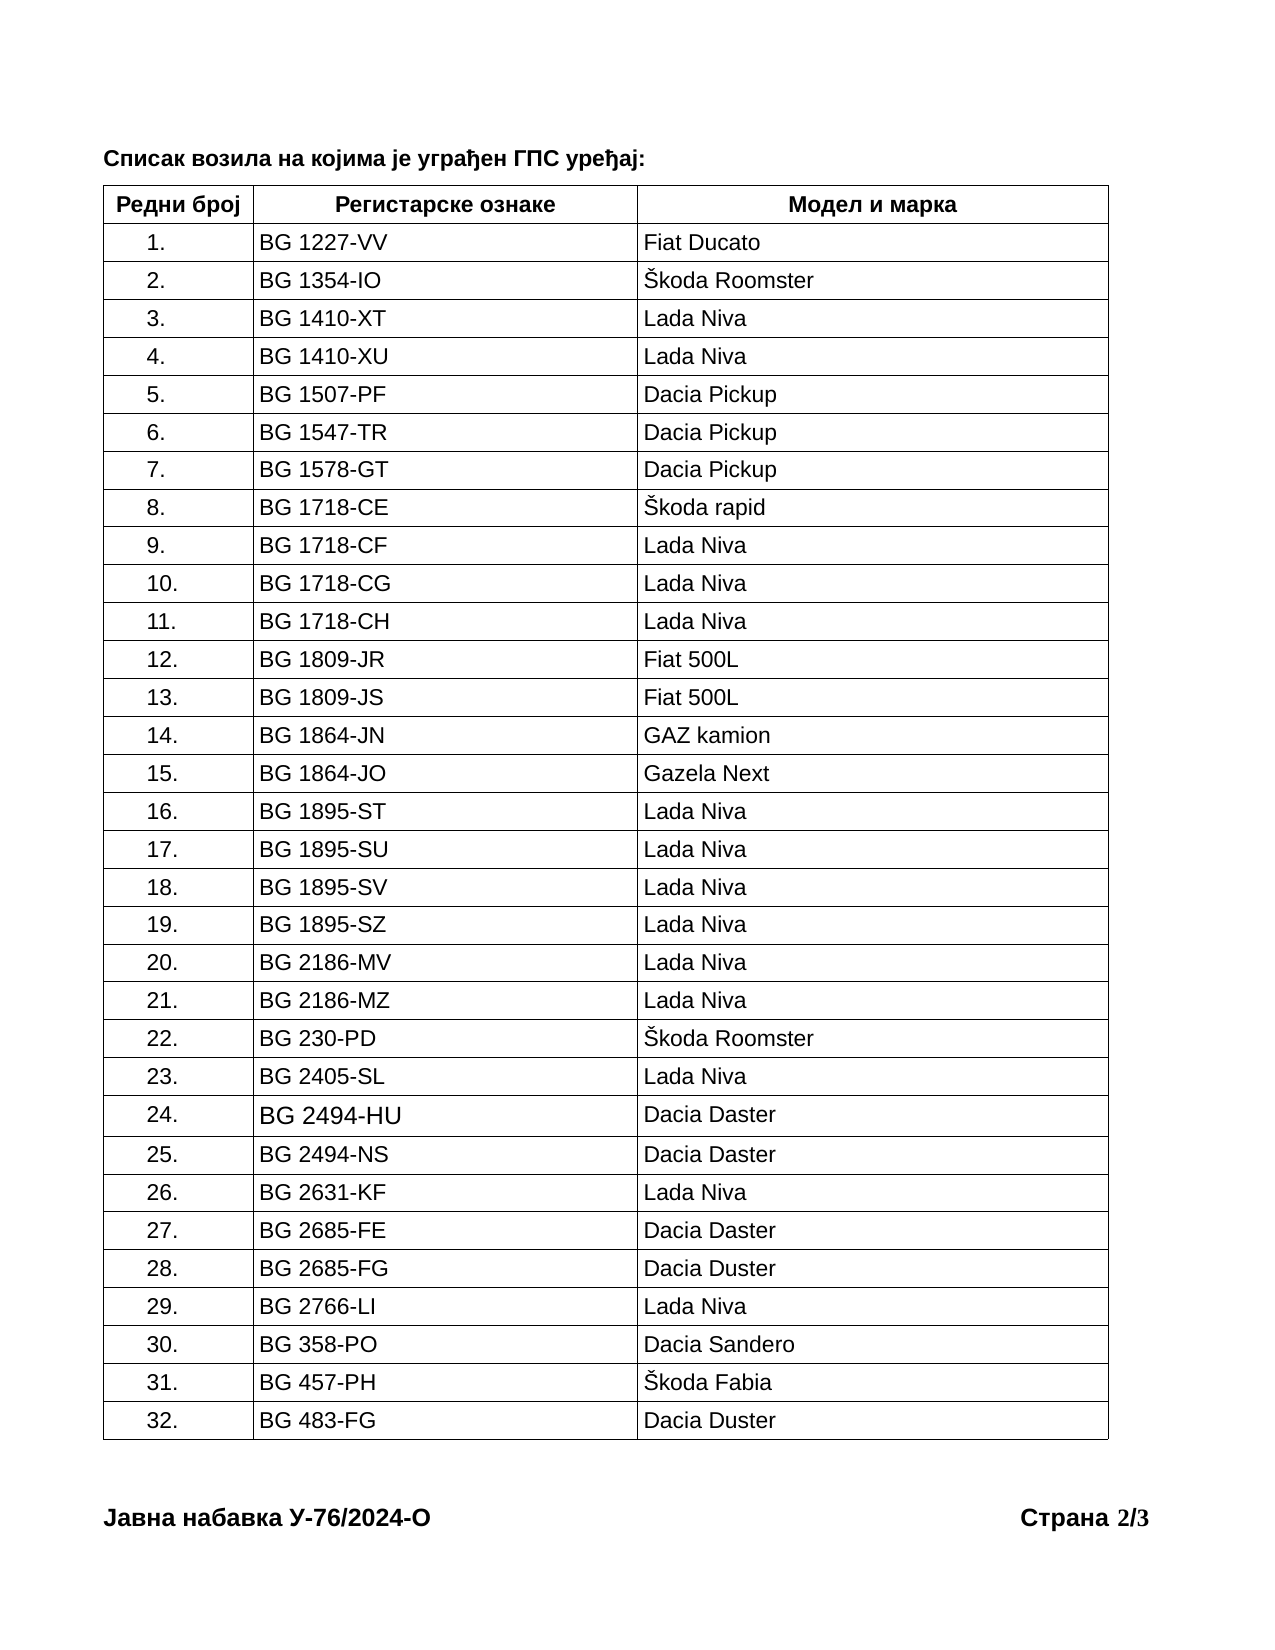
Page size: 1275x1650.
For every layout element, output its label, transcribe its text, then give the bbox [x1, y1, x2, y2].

table_cell [104, 1212, 253, 1249]
table_cell BG 1410-XU [254, 338, 637, 375]
table_cell [104, 1402, 253, 1439]
table_cell Lada Niva [638, 1058, 1108, 1095]
table_header Модел и марка [638, 186, 1108, 223]
table_cell Škoda Roomster [638, 1020, 1108, 1057]
table_cell BG 2685-FE [254, 1212, 637, 1249]
table_cell BG 1354-IO [254, 262, 637, 299]
table_cell [104, 679, 253, 716]
table_cell [104, 338, 253, 375]
table_cell [104, 565, 253, 602]
table_cell [104, 1364, 253, 1401]
table_cell BG 2766-LI [254, 1288, 637, 1325]
table_cell Lada Niva [638, 565, 1108, 602]
table_cell Lada Niva [638, 869, 1108, 906]
table_cell BG 2685-FG [254, 1250, 637, 1287]
table_cell BG 1864-JN [254, 717, 637, 754]
table_cell BG 2494-HU [254, 1096, 637, 1136]
table_cell [104, 831, 253, 868]
table_cell BG 230-PD [254, 1020, 637, 1057]
table_cell Lada Niva [638, 603, 1108, 640]
table_cell [104, 1137, 253, 1173]
table_cell Fiat Ducato [638, 224, 1108, 261]
table_cell Dacia Daster [638, 1212, 1108, 1249]
table_cell Škoda rapid [638, 490, 1108, 526]
table_cell Dacia Sandero [638, 1326, 1108, 1363]
table_cell BG 457-PH [254, 1364, 637, 1401]
table_cell BG 358-PO [254, 1326, 637, 1363]
table_cell [104, 414, 253, 451]
table_cell BG 483-FG [254, 1402, 637, 1439]
table_cell [104, 945, 253, 981]
table_cell Škoda Fabia [638, 1364, 1108, 1401]
table_cell [104, 490, 253, 526]
table_cell Škoda Roomster [638, 262, 1108, 299]
table_cell Lada Niva [638, 831, 1108, 868]
table_cell BG 1507-PF [254, 376, 637, 413]
table_cell Lada Niva [638, 982, 1108, 1019]
table_cell BG 2186-MV [254, 945, 637, 981]
table_cell BG 1809-JS [254, 679, 637, 716]
table_cell Lada Niva [638, 300, 1108, 337]
text Списак возила на којима је уграђен ГПС уређај: [103, 144, 1158, 171]
table_cell [104, 907, 253, 943]
table_cell [104, 982, 253, 1019]
table_cell BG 1864-JO [254, 755, 637, 792]
table_cell Fiat 500L [638, 641, 1108, 678]
table_cell BG 1578-GT [254, 452, 637, 488]
table_cell BG 1895-ST [254, 793, 637, 830]
table_cell BG 1718-CE [254, 490, 637, 526]
table_cell [104, 1096, 253, 1136]
table_cell GAZ kamion [638, 717, 1108, 754]
table_cell Gazela Next [638, 755, 1108, 792]
table_cell BG 2494-NS [254, 1137, 637, 1173]
table_cell [104, 452, 253, 488]
table_cell [104, 869, 253, 906]
table_cell Lada Niva [638, 527, 1108, 564]
table_cell Lada Niva [638, 1288, 1108, 1325]
table_cell Dacia Daster [638, 1096, 1108, 1136]
table_cell [104, 262, 253, 299]
table_cell Lada Niva [638, 338, 1108, 375]
table_header Редни број [104, 186, 253, 223]
table_cell BG 2631-KF [254, 1175, 637, 1211]
table_cell Lada Niva [638, 793, 1108, 830]
table_cell BG 1227-VV [254, 224, 637, 261]
table_cell [104, 793, 253, 830]
table_cell [104, 1288, 253, 1325]
table_cell [104, 641, 253, 678]
table_cell BG 1809-JR [254, 641, 637, 678]
table_cell Dacia Pickup [638, 414, 1108, 451]
table_cell BG 1410-XT [254, 300, 637, 337]
table_cell [104, 376, 253, 413]
table_cell [104, 1326, 253, 1363]
table_cell Lada Niva [638, 945, 1108, 981]
table_cell BG 2405-SL [254, 1058, 637, 1095]
table_cell Dacia Duster [638, 1250, 1108, 1287]
table_cell BG 2186-MZ [254, 982, 637, 1019]
table_cell [104, 527, 253, 564]
table_cell BG 1718-CG [254, 565, 637, 602]
table_cell [104, 1020, 253, 1057]
table_cell BG 1718-CF [254, 527, 637, 564]
table_cell [104, 603, 253, 640]
table_cell Dacia Pickup [638, 376, 1108, 413]
table_cell Dacia Pickup [638, 452, 1108, 488]
table_cell BG 1895-SV [254, 869, 637, 906]
table_cell Dacia Duster [638, 1402, 1108, 1439]
table_cell [104, 300, 253, 337]
table_cell BG 1895-SU [254, 831, 637, 868]
table_cell [104, 717, 253, 754]
table_cell Fiat 500L [638, 679, 1108, 716]
table_cell Lada Niva [638, 907, 1108, 943]
table_cell [104, 224, 253, 261]
table_cell BG 1547-TR [254, 414, 637, 451]
table_cell Dacia Daster [638, 1137, 1108, 1173]
table_cell BG 1895-SZ [254, 907, 637, 943]
table_cell BG 1718-CH [254, 603, 637, 640]
table_cell [104, 1250, 253, 1287]
table_cell [104, 1175, 253, 1211]
table_cell [104, 755, 253, 792]
table_cell [104, 1058, 253, 1095]
table_cell Lada Niva [638, 1175, 1108, 1211]
table_header Регистарске ознаке [254, 186, 637, 223]
